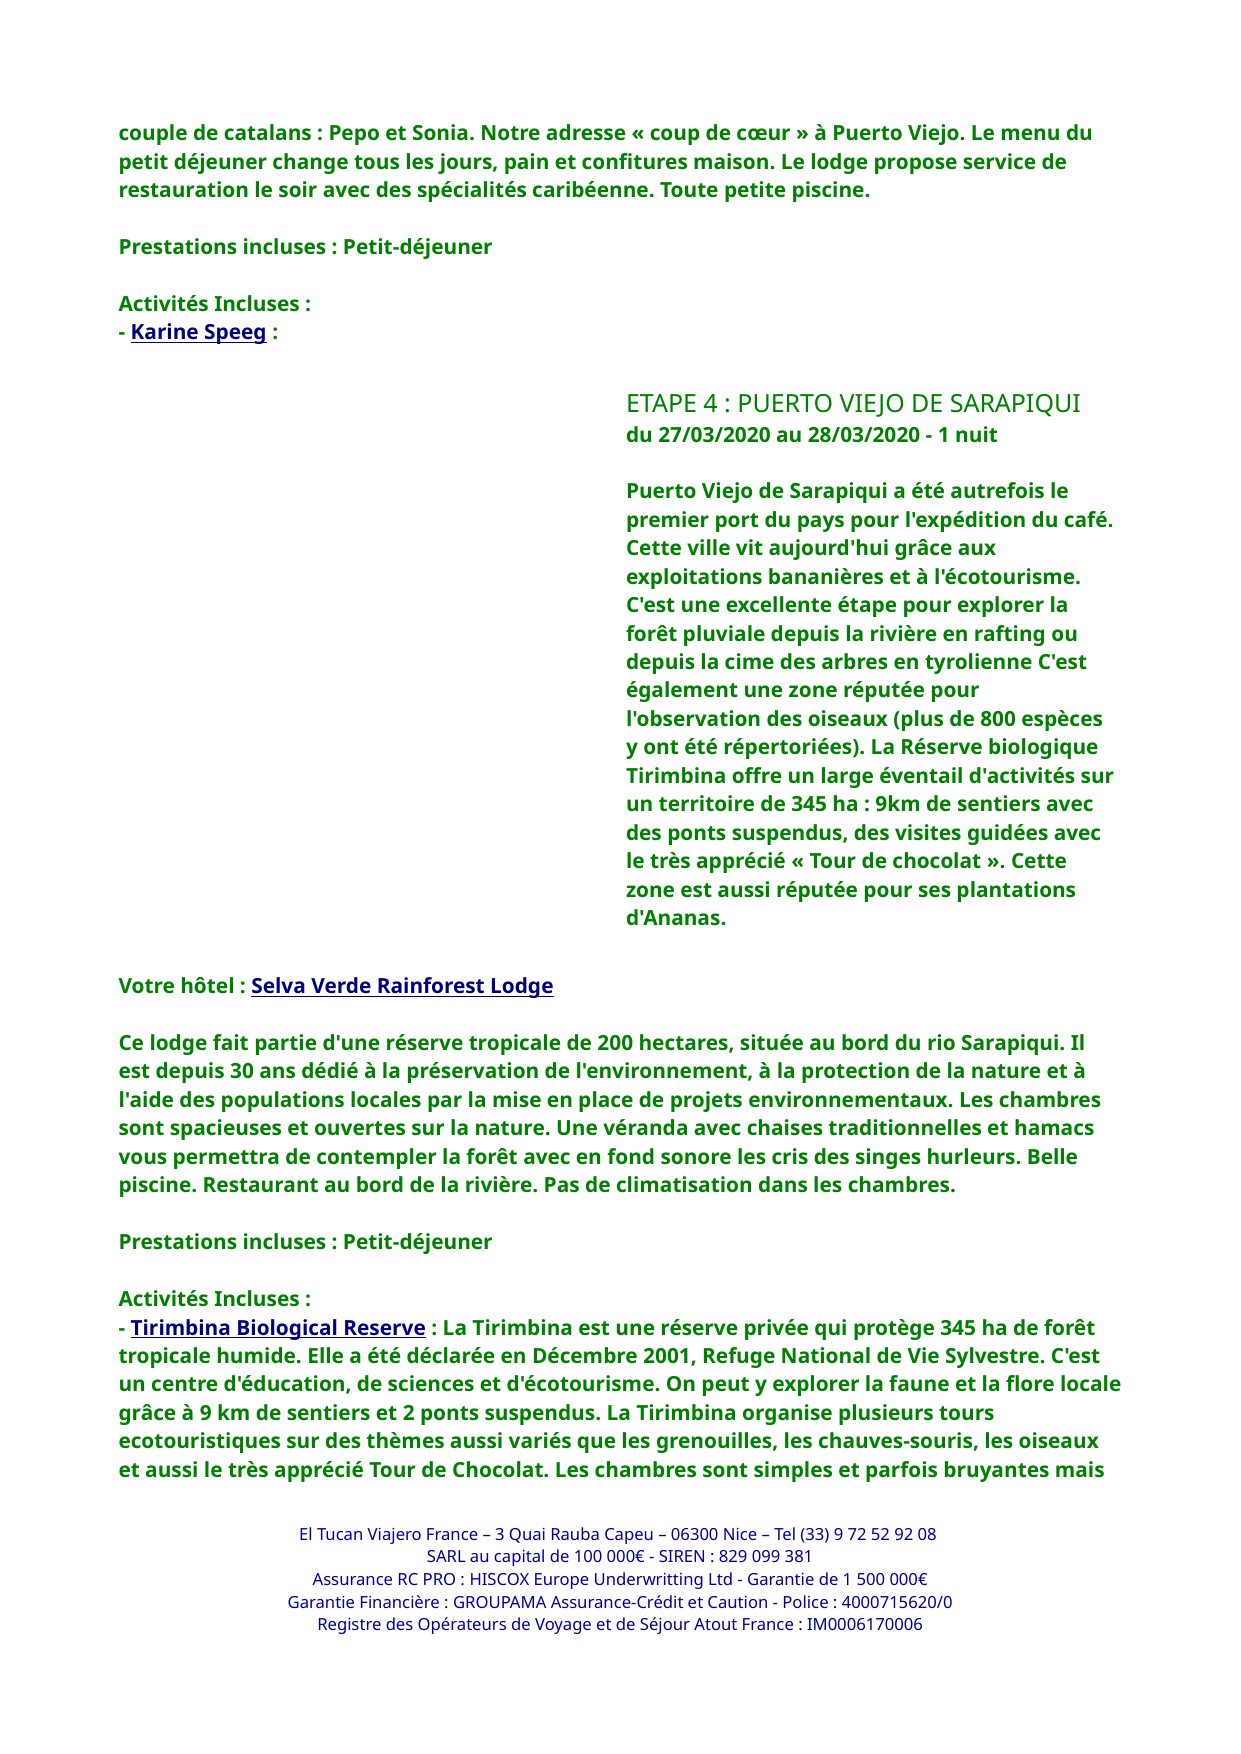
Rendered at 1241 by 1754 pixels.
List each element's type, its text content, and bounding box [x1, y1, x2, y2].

table_header [118, 380, 620, 937]
table_header ETAPE 4 : PUERTO VIEJO DE SARAPIQUI du 27/03/2020 au 28/03/2020 - 1 nuit Puerto Viejo de Sarapiqui a été autrefois le premier port du pays pour l'expédition du café. Cette ville vit aujourd'hui grâce aux exploitations bananières et à l'écotourisme. C'est une excellente étape pour explorer la forêt pluviale depuis la rivière en rafting ou depuis la cime des arbres en tyrolienne C'est également une zone réputée pour l'observation des oiseaux (plus de 800 espèces y ont été répertoriées). La Réserve biologique Tirimbina offre un large éventail d'activités sur un territoire de 345 ha : 9km de sentiers avec des ponts suspendus, des visites guidées avec le très apprécié « Tour de chocolat ». Cette zone est aussi réputée pour ses plantations d'Ananas. [620, 380, 1122, 937]
text Prestations incluses : Petit-déjeuner [118, 1227, 1122, 1256]
text Ce lodge fait partie d'une réserve tropicale de 200 hectares, située au bord du rio Sarapiqui. Il est depuis 30 ans dédié à la préservation de l'environnement, à la protection de la nature et à l'aide des populations locales par la mise en place de projets environnementaux. Les chambres sont spacieuses et ouvertes sur la nature. Une véranda avec chaises traditionnelles et hamacs vous permettra de contempler la forêt avec en fond sonore les cris des singes hurleurs. Belle piscine. Restaurant au bord de la rivière. Pas de climatisation dans les chambres. [118, 1028, 1122, 1199]
text - Karine Speeg : [118, 317, 1122, 346]
text Prestations incluses : Petit-déjeuner [118, 232, 1122, 261]
text Activités Incluses : [118, 289, 1122, 317]
text Votre hôtel : Selva Verde Rainforest Lodge [118, 971, 1122, 1000]
text Activités Incluses : [118, 1284, 1122, 1313]
text couple de catalans : Pepo et Sonia. Notre adresse « coup de cœur » à Puerto Viejo. Le menu du petit déjeuner change tous les jours, pain et confitures maison. Le lodge propose service de restauration le soir avec des spécialités caribéenne. Toute petite piscine. [118, 118, 1122, 204]
text - Tirimbina Biological Reserve : La Tirimbina est une réserve privée qui protège 345 ha de forêt tropicale humide. Elle a été déclarée en Décembre 2001, Refuge National de Vie Sylvestre. C'est un centre d'éducation, de sciences et d'écotourisme. On peut y explorer la faune et la flore locale grâce à 9 km de sentiers et 2 ponts suspendus. La Tirimbina organise plusieurs tours ecotouristiques sur des thèmes aussi variés que les grenouilles, les chauves-souris, les oiseaux et aussi le très apprécié Tour de Chocolat. Les chambres sont simples et parfois bruyantes mais [118, 1313, 1122, 1483]
